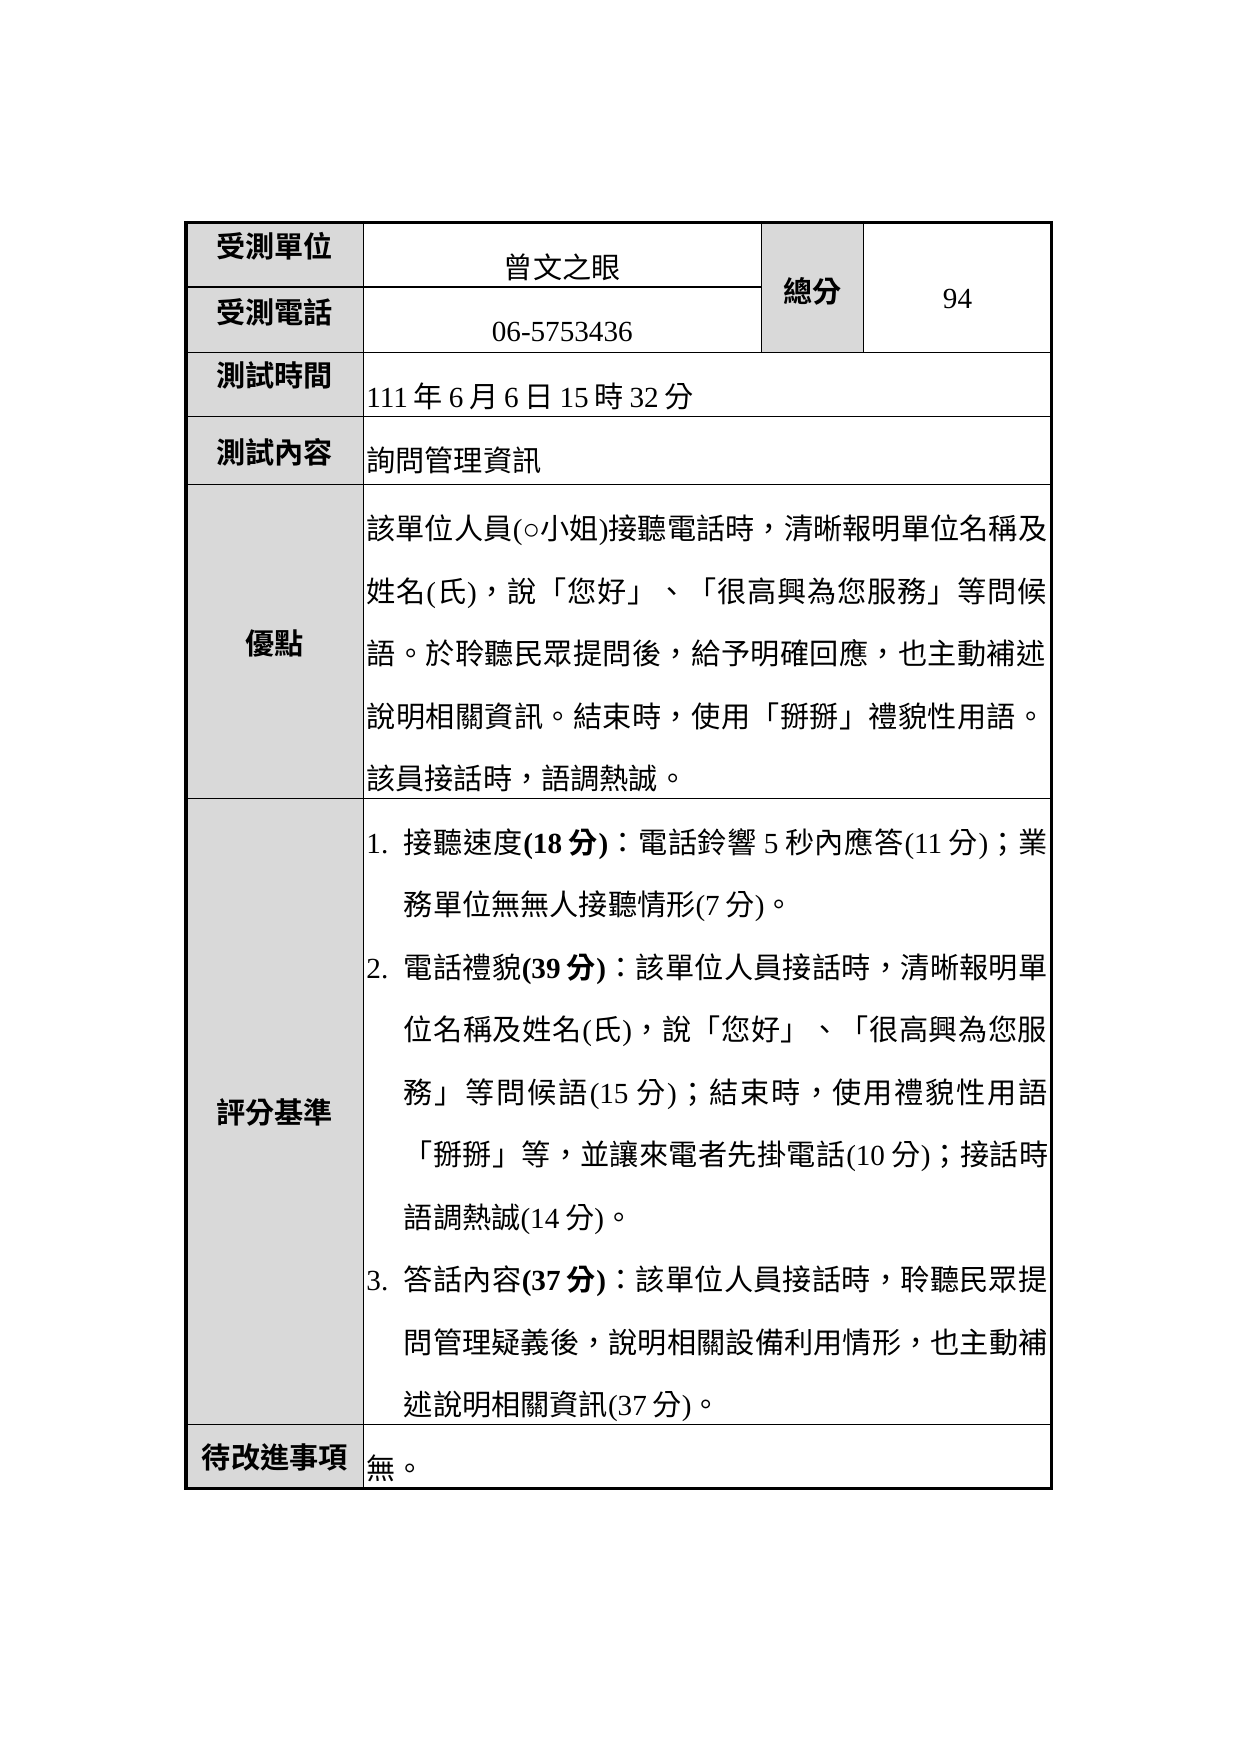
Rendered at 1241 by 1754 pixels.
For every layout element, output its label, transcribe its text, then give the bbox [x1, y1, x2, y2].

table_cell 無。 [364, 1425, 1050, 1487]
table_header 受測單位 [188, 224, 363, 286]
table_header 總分 [762, 224, 863, 352]
table_cell 接聽速度(18分)：電話鈴響5秒內應答(11分)；業務單位無無人接聽情形(7分)。 電話禮貌(39分)：該單位人員接話時，清晰報明單位名稱及姓名(氏)，說「您好」、「很高興為您服務」等問候語(15分)；結束時，使用禮貌性用語「掰掰」等，並讓來電者先掛電話(10分)；接話時語調熱誠(14分)。 答話內容(37分)：該單位人員接話時，聆聽民眾提問管理疑義後，說明相關設備利用情形，也主動補述說明相關資訊(37分)。 [364, 799, 1050, 1424]
table_cell 測試時間 [188, 353, 363, 416]
table_cell 受測電話 [188, 288, 363, 352]
table_cell 優點 [188, 485, 363, 798]
table_cell 測試內容 [188, 417, 363, 484]
table_header 曾文之眼 [364, 224, 761, 286]
table_cell 詢問管理資訊 [364, 417, 1050, 484]
table_cell 111年6月6日15時32分 [364, 353, 1050, 416]
table_cell 該單位人員(○小姐)接聽電話時，清晰報明單位名稱及姓名(氏)，說「您好」、「很高興為您服務」等問候語。於聆聽民眾提問後，給予明確回應，也主動補述說明相關資訊。結束時，使用「掰掰」禮貌性用語。該員接話時，語調熱誠。 [364, 485, 1050, 798]
table_cell 評分基準 [188, 799, 363, 1424]
table_cell 待改進事項 [188, 1425, 363, 1487]
table_cell 06-5753436 [364, 288, 761, 352]
table_header 94 [864, 224, 1050, 352]
